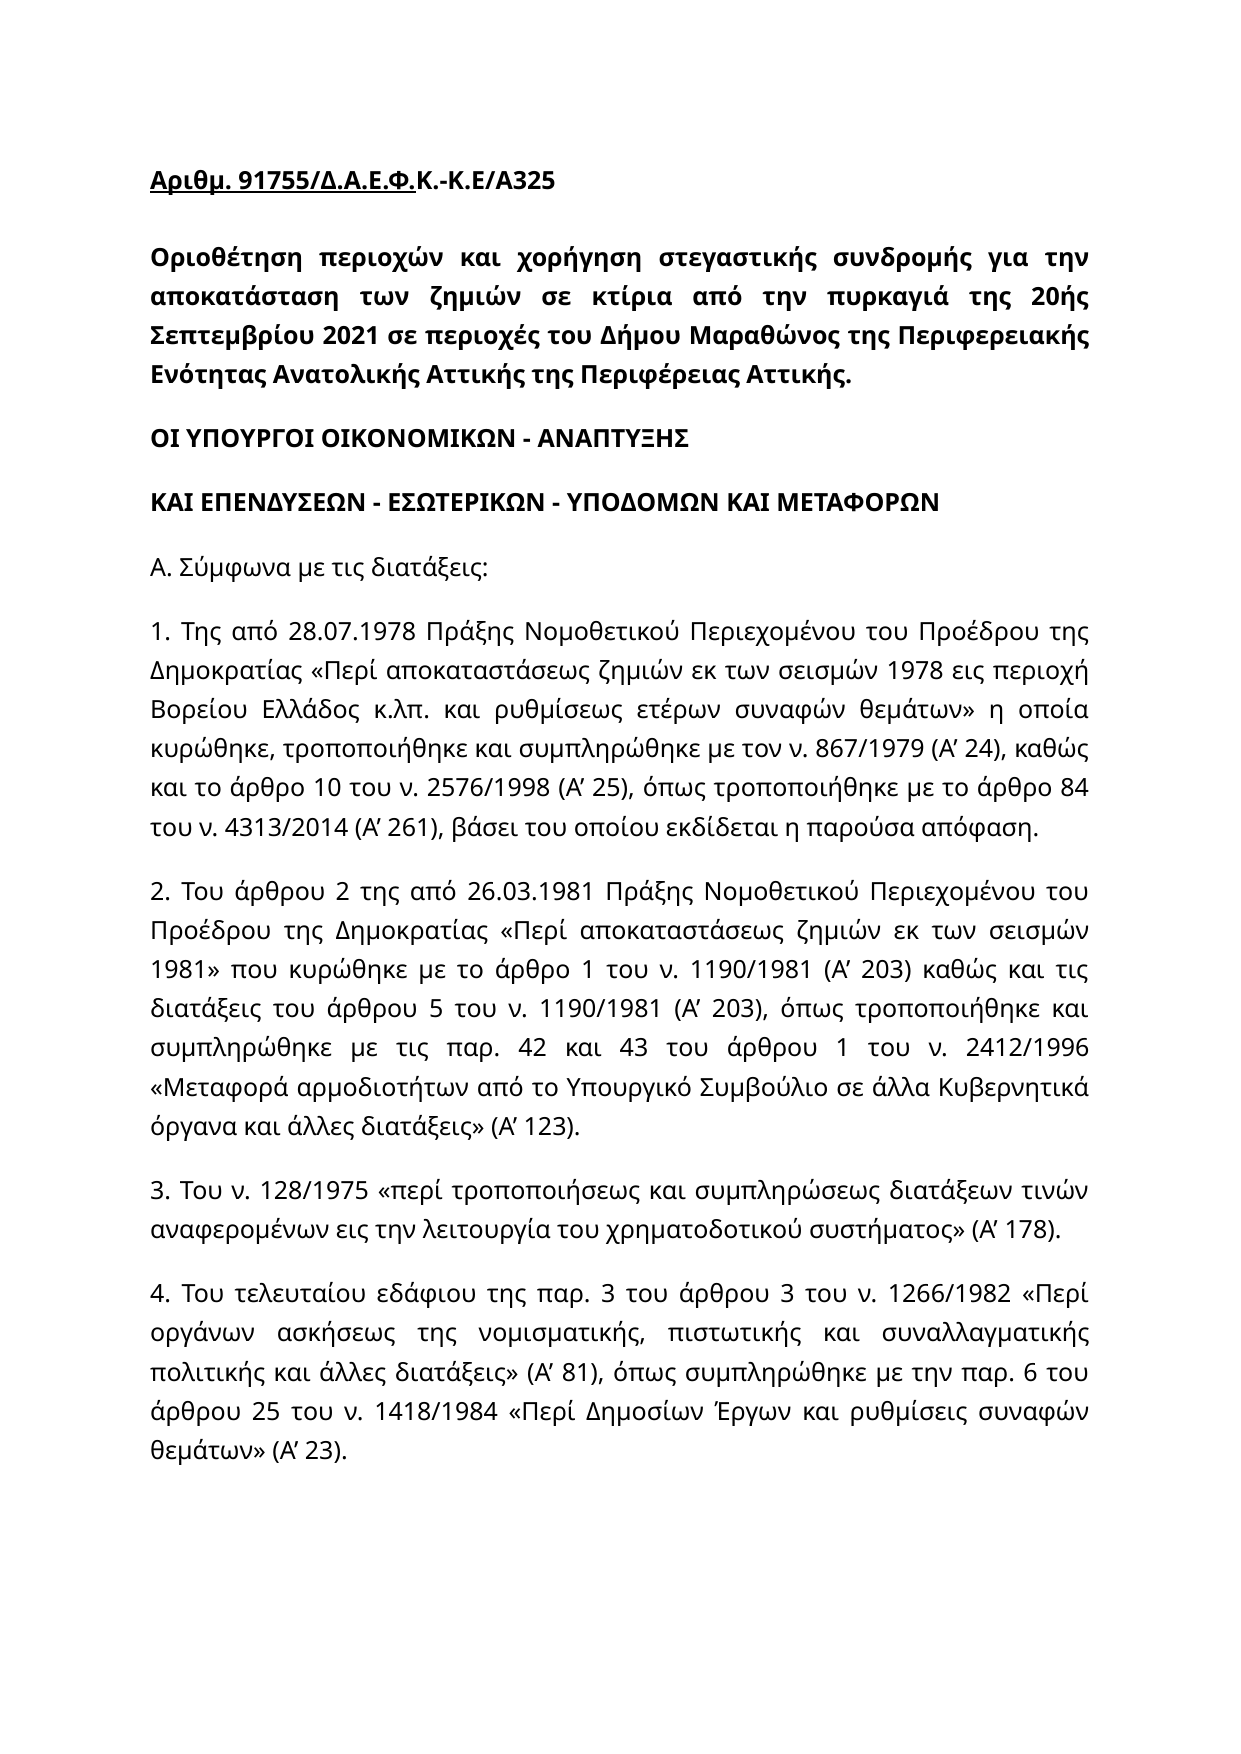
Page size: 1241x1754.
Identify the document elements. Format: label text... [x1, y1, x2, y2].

text Α. Σύμφωνα με τις διατάξεις: [150, 549, 1090, 583]
title Αριθμ. 91755/Δ.Α.Ε.Φ.Κ.-Κ.Ε/Α325 [150, 162, 1090, 197]
text 4. Του τελευταίου εδάφιου της παρ. 3 του άρθρου 3 του ν. 1266/1982 «Περί οργάνων ασκήσεως της νομισματικής, πιστωτικής και συναλλαγματικής πολιτικής και άλλες διατάξεις» (Α’ 81), όπως συμπληρώθηκε με την παρ. 6 του άρθρου 25 του ν. 1418/1984 «Περί Δημοσίων Έργων και ρυθμίσεις συναφών θεμάτων» (Α’ 23). [150, 1276, 1090, 1467]
text 3. Του ν. 128/1975 «περί τροποποιήσεως και συμπληρώσεως διατάξεων τινών αναφερομένων εις την λειτουργία του χρηματοδοτικού συστήματος» (Α’ 178). [150, 1172, 1090, 1246]
text ΚΑΙ ΕΠΕΝΔΥΣΕΩΝ - ΕΣΩΤΕΡΙΚΩΝ - ΥΠΟΔΟΜΩΝ ΚΑΙ ΜΕΤΑΦΟΡΩΝ [150, 485, 1090, 519]
text 1. Της από 28.07.1978 Πράξης Νομοθετικού Περιεχομένου του Προέδρου της Δημοκρατίας «Περί αποκαταστάσεως ζημιών εκ των σεισμών 1978 εις περιοχή Βορείου Ελλάδος κ.λπ. και ρυθμίσεως ετέρων συναφών θεμάτων» η οποία κυρώθηκε, τροποποιήθηκε και συμπληρώθηκε με τον ν. 867/1979 (Α’ 24), καθώς και το άρθρο 10 του ν. 2576/1998 (Α’ 25), όπως τροποποιήθηκε με το άρθρο 84 του ν. 4313/2014 (Α’ 261), βάσει του οποίου εκδίδεται η παρούσα απόφαση. [150, 613, 1090, 843]
text ΟΙ ΥΠΟΥΡΓΟΙ ΟΙΚΟΝΟΜΙΚΩΝ - ΑΝΑΠΤΥΞΗΣ [150, 421, 1090, 455]
text 2. Του άρθρου 2 της από 26.03.1981 Πράξης Νομοθετικού Περιεχομένου του Προέδρου της Δημοκρατίας «Περί αποκαταστάσεως ζημιών εκ των σεισμών 1981» που κυρώθηκε με το άρθρο 1 του ν. 1190/1981 (Α’ 203) καθώς και τις διατάξεις του άρθρου 5 του ν. 1190/1981 (Α’ 203), όπως τροποποιήθηκε και συμπληρώθηκε με τις παρ. 42 και 43 του άρθρου 1 του ν. 2412/1996 «Μεταφορά αρμοδιοτήτων από το Υπουργικό Συμβούλιο σε άλλα Κυβερνητικά όργανα και άλλες διατάξεις» (Α’ 123). [150, 873, 1090, 1142]
text Οριοθέτηση περιοχών και χορήγηση στεγαστικής συνδρομής για την αποκατάσταση των ζημιών σε κτίρια από την πυρκαγιά της 20ής Σεπτεμβρίου 2021 σε περιοχές του Δήμου Μαραθώνος της Περιφερειακής Ενότητας Ανατολικής Αττικής της Περιφέρειας Αττικής. [150, 239, 1090, 391]
